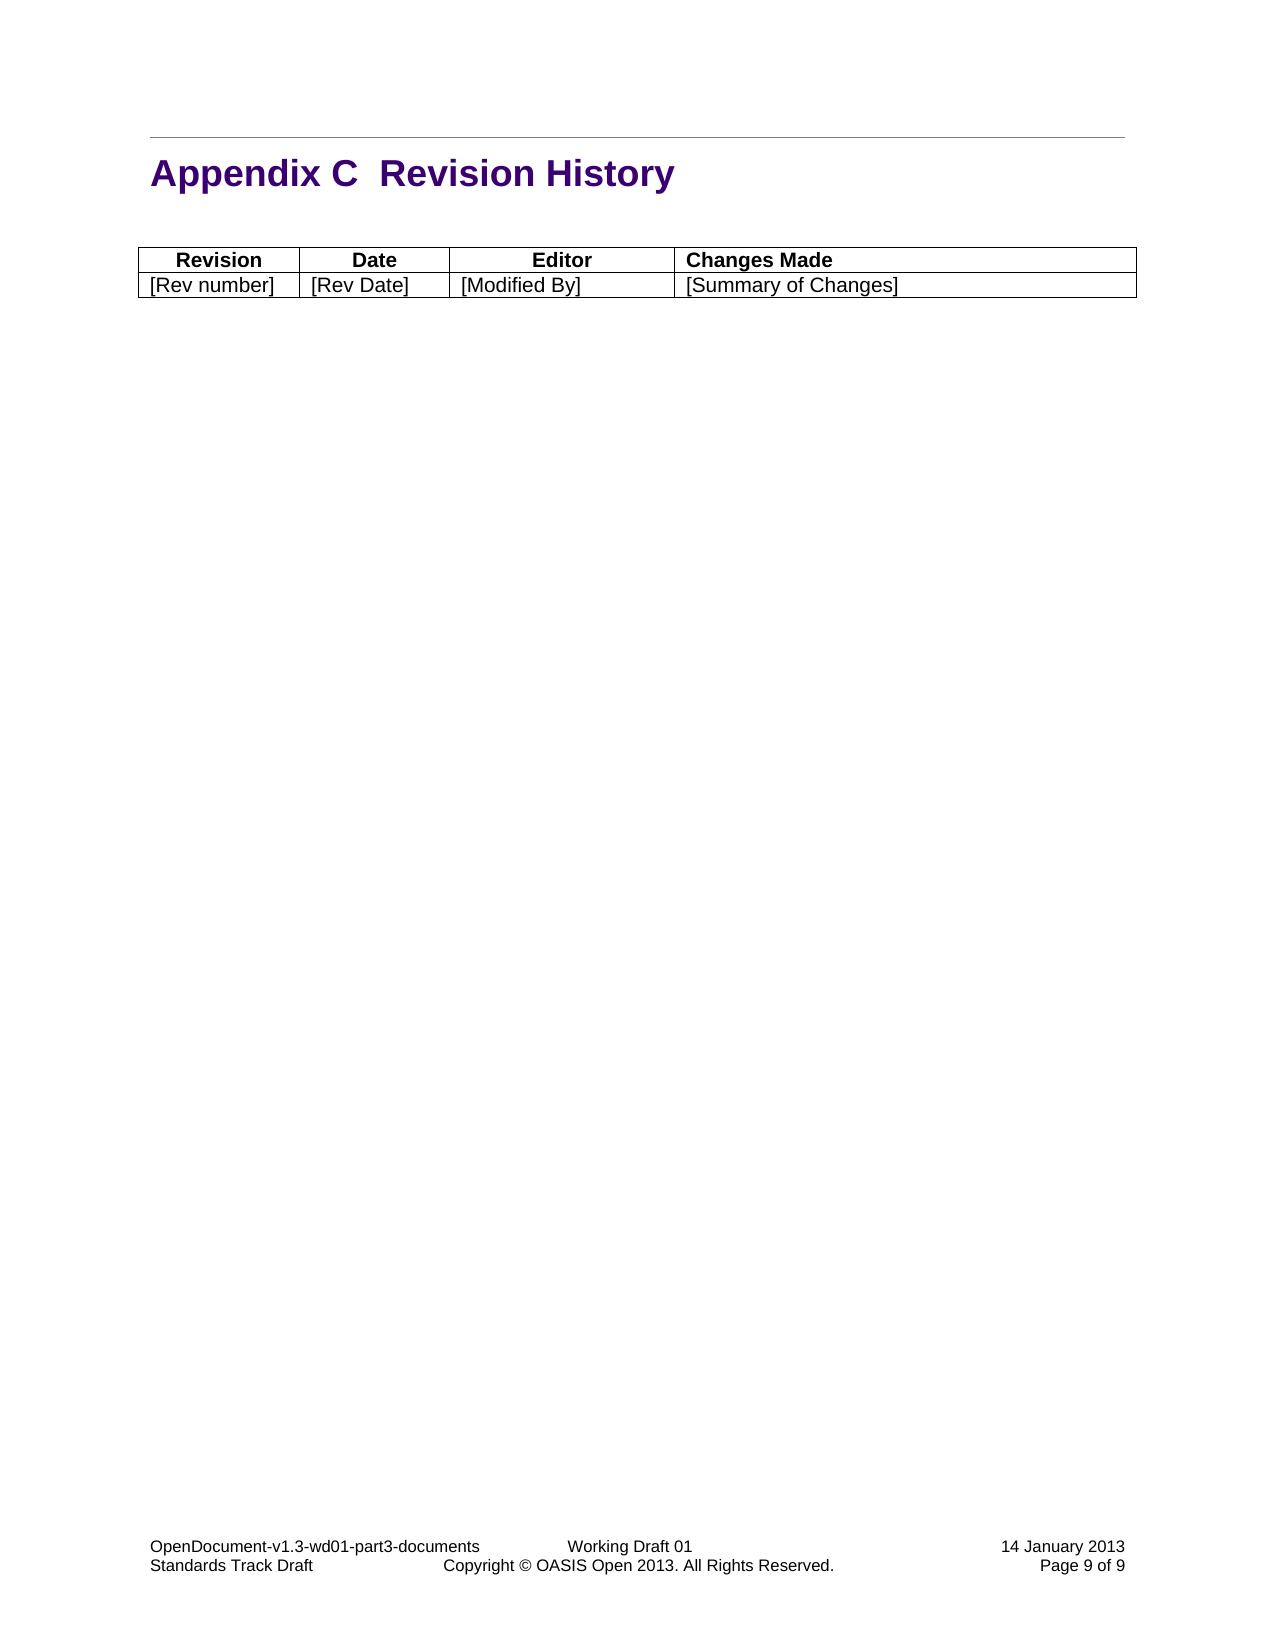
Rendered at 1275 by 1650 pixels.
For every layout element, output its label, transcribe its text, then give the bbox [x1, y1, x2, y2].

table_cell [Modified By] [450, 273, 674, 297]
table_cell [Summary of Changes] [675, 273, 1136, 297]
table_header Revision [139, 248, 299, 272]
table_header Date [300, 248, 449, 272]
table_header Editor [450, 248, 674, 272]
table_cell [Rev Date] [300, 273, 449, 297]
subtitle Revision History [150, 138, 1125, 194]
table_cell [Rev number] [139, 273, 299, 297]
table_header Changes Made [675, 248, 1136, 272]
